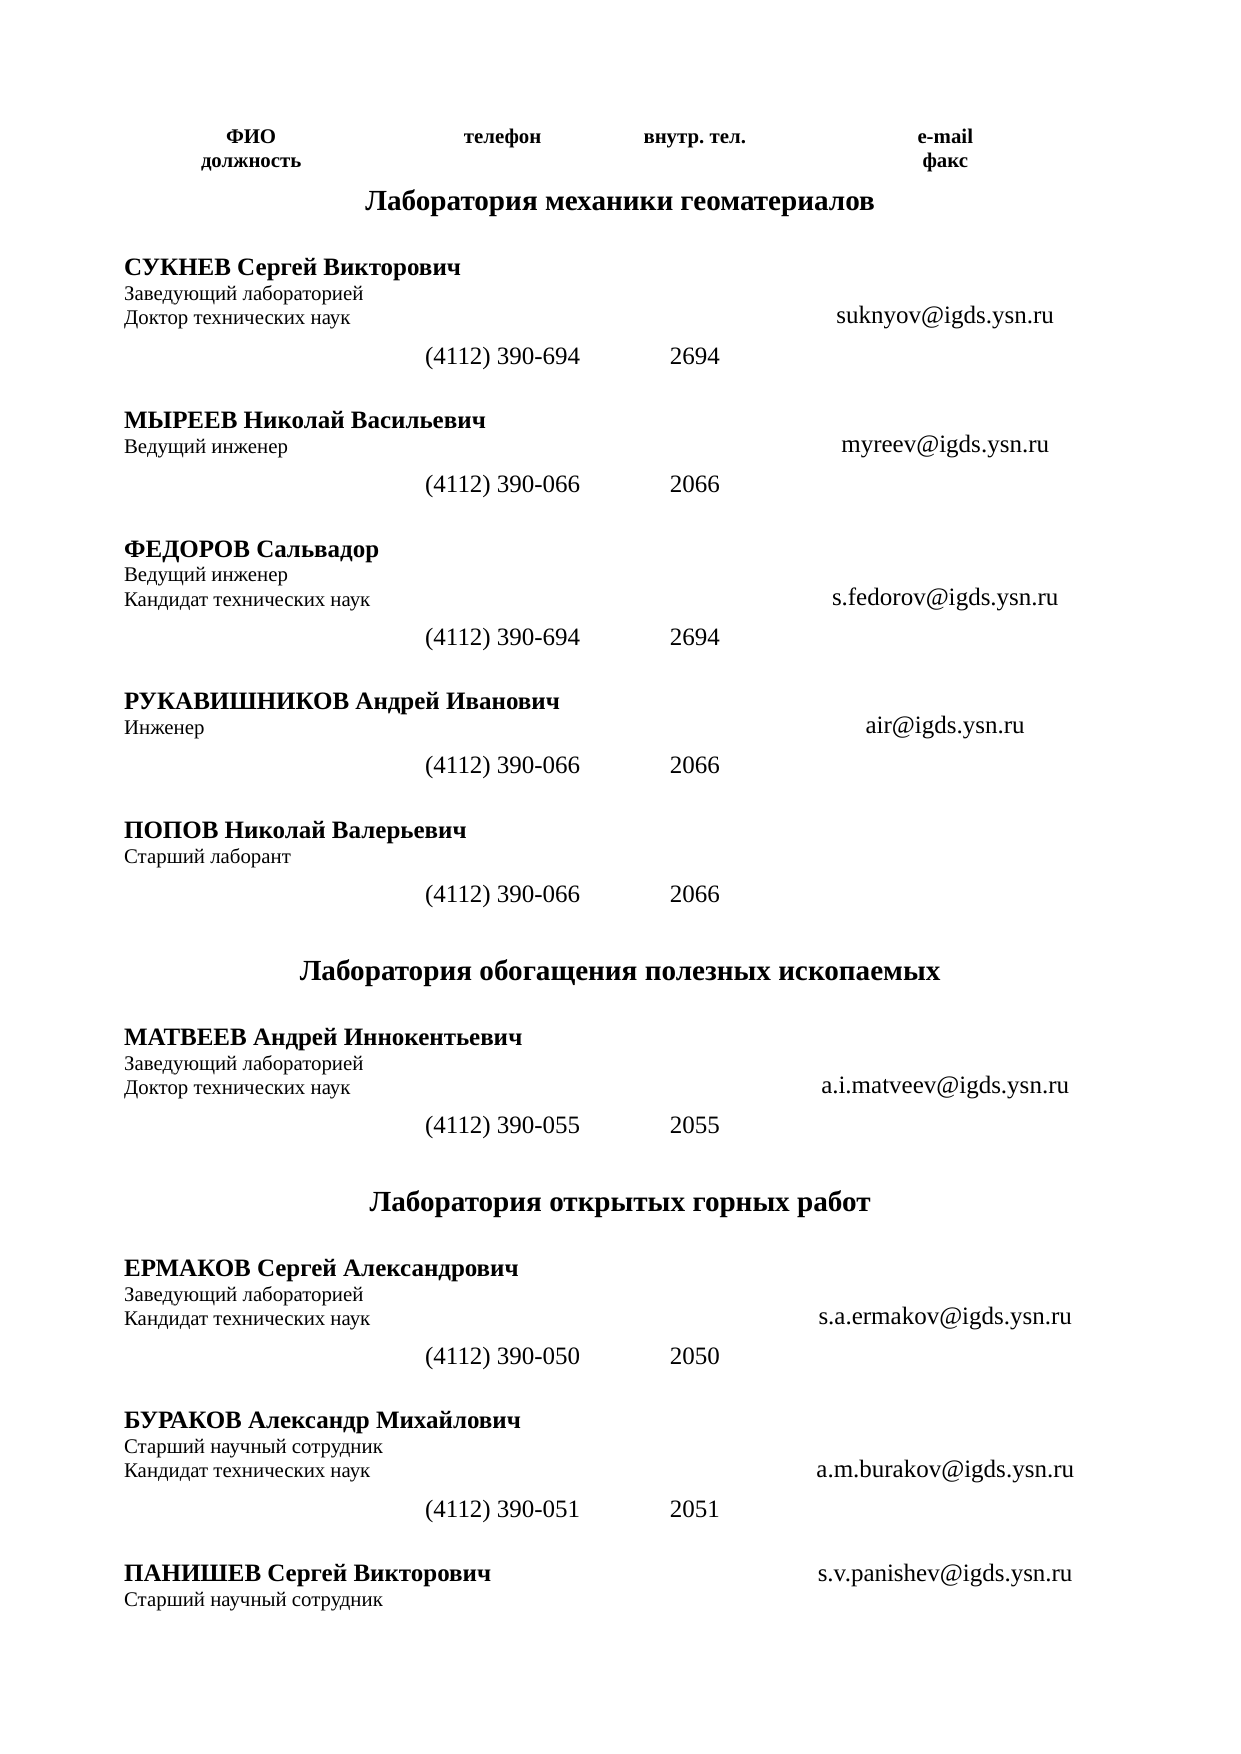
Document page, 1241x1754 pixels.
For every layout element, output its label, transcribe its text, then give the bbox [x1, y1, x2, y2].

table_header внутр. тел. [621, 118, 768, 178]
table_cell ФЕДОРОВ Сальвадор Ведущий инженер Кандидат технических наук [118, 504, 768, 616]
table_cell [768, 1105, 1122, 1145]
table_cell s.a.ermakov@igds.ysn.ru [768, 1223, 1122, 1336]
table_cell 2050 [621, 1336, 768, 1376]
table_cell (4112) 390-066 [384, 873, 621, 913]
table_cell [768, 873, 1122, 913]
table_cell [768, 464, 1122, 504]
table_cell 2066 [621, 873, 768, 913]
table_cell (4112) 390-694 [384, 335, 621, 375]
table_cell [118, 745, 384, 785]
table_cell [118, 335, 384, 375]
table_cell (4112) 390-066 [384, 745, 621, 785]
table_cell s.fedorov@igds.ysn.ru [768, 504, 1122, 616]
table_cell suknyov@igds.ysn.ru [768, 223, 1122, 335]
table_cell [768, 785, 1122, 873]
table_cell Лаборатория обогащения полезных ископаемых [118, 914, 1122, 992]
table_cell s.v.panishev@igds.ysn.ru [768, 1529, 1122, 1617]
table_cell [768, 335, 1122, 375]
table_cell 2051 [621, 1488, 768, 1528]
table_cell (4112) 390-066 [384, 464, 621, 504]
table_cell [118, 616, 384, 656]
table_cell a.i.matveev@igds.ysn.ru [768, 992, 1122, 1104]
table_cell РУКАВИШНИКОВ Андрей Иванович Инженер [118, 656, 768, 745]
table_cell МАТВЕЕВ Андрей Иннокентьевич Заведующий лабораторией Доктор технических наук [118, 992, 768, 1104]
table_cell (4112) 390-055 [384, 1105, 621, 1145]
table_header телефон [384, 118, 621, 178]
table_cell [118, 1336, 384, 1376]
table_cell ПОПОВ Николай Валерьевич Старший лаборант [118, 785, 768, 873]
table_cell ЕРМАКОВ Сергей Александрович Заведующий лабораторией Кандидат технических наук [118, 1223, 768, 1336]
table_cell [118, 1488, 384, 1528]
table_cell СУКНЕВ Сергей Викторович Заведующий лабораторией Доктор технических наук [118, 223, 768, 335]
table_cell 2066 [621, 745, 768, 785]
table_header e-mail факс [768, 118, 1122, 178]
table_cell Лаборатория механики геоматериалов [118, 178, 1122, 223]
table_cell (4112) 390-050 [384, 1336, 621, 1376]
table_cell [768, 745, 1122, 785]
table_cell [768, 1488, 1122, 1528]
table_cell 2055 [621, 1105, 768, 1145]
table_cell МЫРЕЕВ Николай Васильевич Ведущий инженер [118, 375, 768, 464]
table_cell myreev@igds.ysn.ru [768, 375, 1122, 464]
table_cell Лаборатория открытых горных работ [118, 1145, 1122, 1223]
table_cell a.m.burakov@igds.ysn.ru [768, 1376, 1122, 1488]
table_cell [118, 464, 384, 504]
table_cell [118, 873, 384, 913]
table_cell [768, 1336, 1122, 1376]
table_cell (4112) 390-051 [384, 1488, 621, 1528]
table_cell [118, 1105, 384, 1145]
table_cell [768, 616, 1122, 656]
table_cell 2694 [621, 616, 768, 656]
table_cell ПАНИШЕВ Сергей Викторович Старший научный сотрудник [118, 1529, 768, 1617]
table_cell 2066 [621, 464, 768, 504]
table_cell (4112) 390-694 [384, 616, 621, 656]
table_cell 2694 [621, 335, 768, 375]
table_cell air@igds.ysn.ru [768, 656, 1122, 745]
table_header ФИО должность [118, 118, 384, 178]
table_cell БУРАКОВ Александр Михайлович Старший научный сотрудник Кандидат технических наук [118, 1376, 768, 1488]
